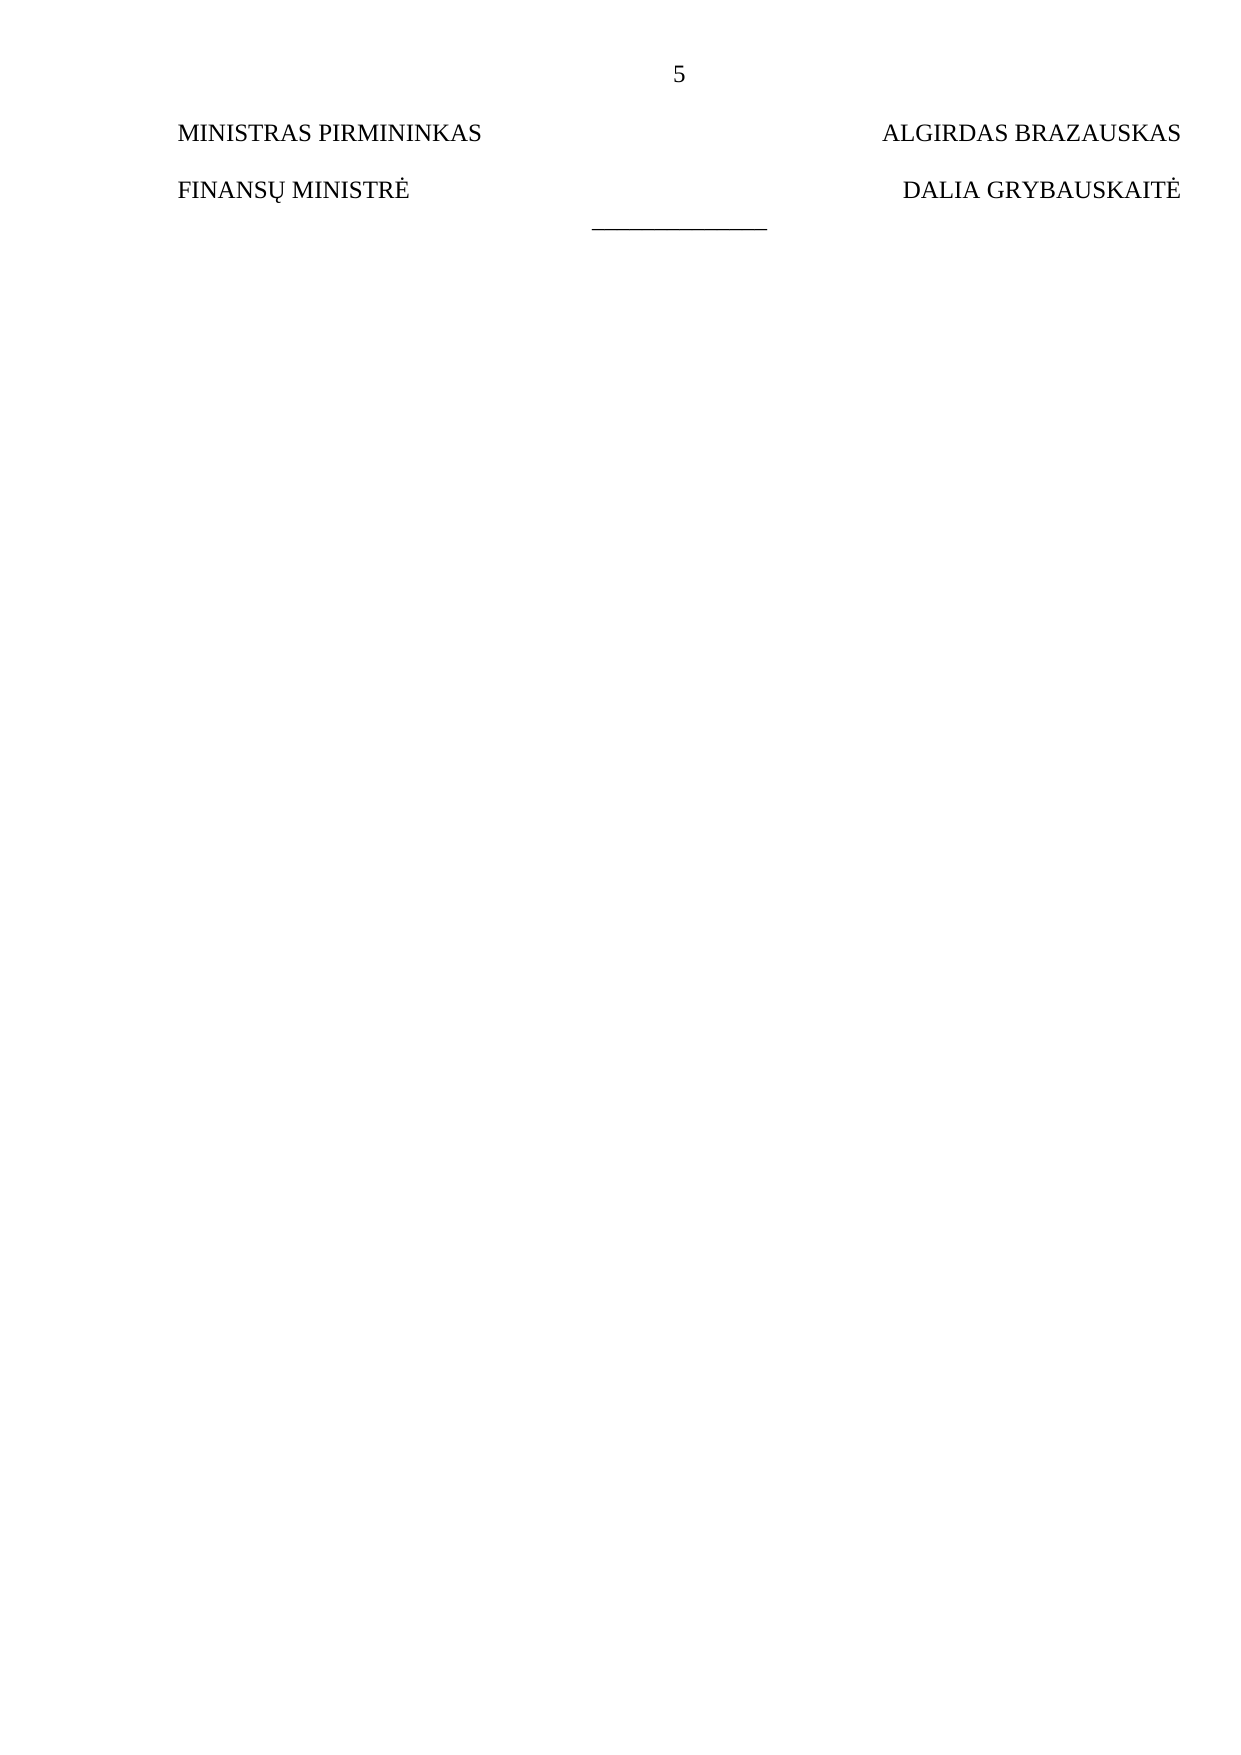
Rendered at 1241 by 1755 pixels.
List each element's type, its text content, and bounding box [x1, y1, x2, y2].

text Finansų ministrė Dalia Grybauskaitė [177, 176, 1181, 204]
text Ministras Pirmininkas Algirdas Brazauskas [177, 118, 1181, 147]
text ______________ [177, 204, 1181, 233]
